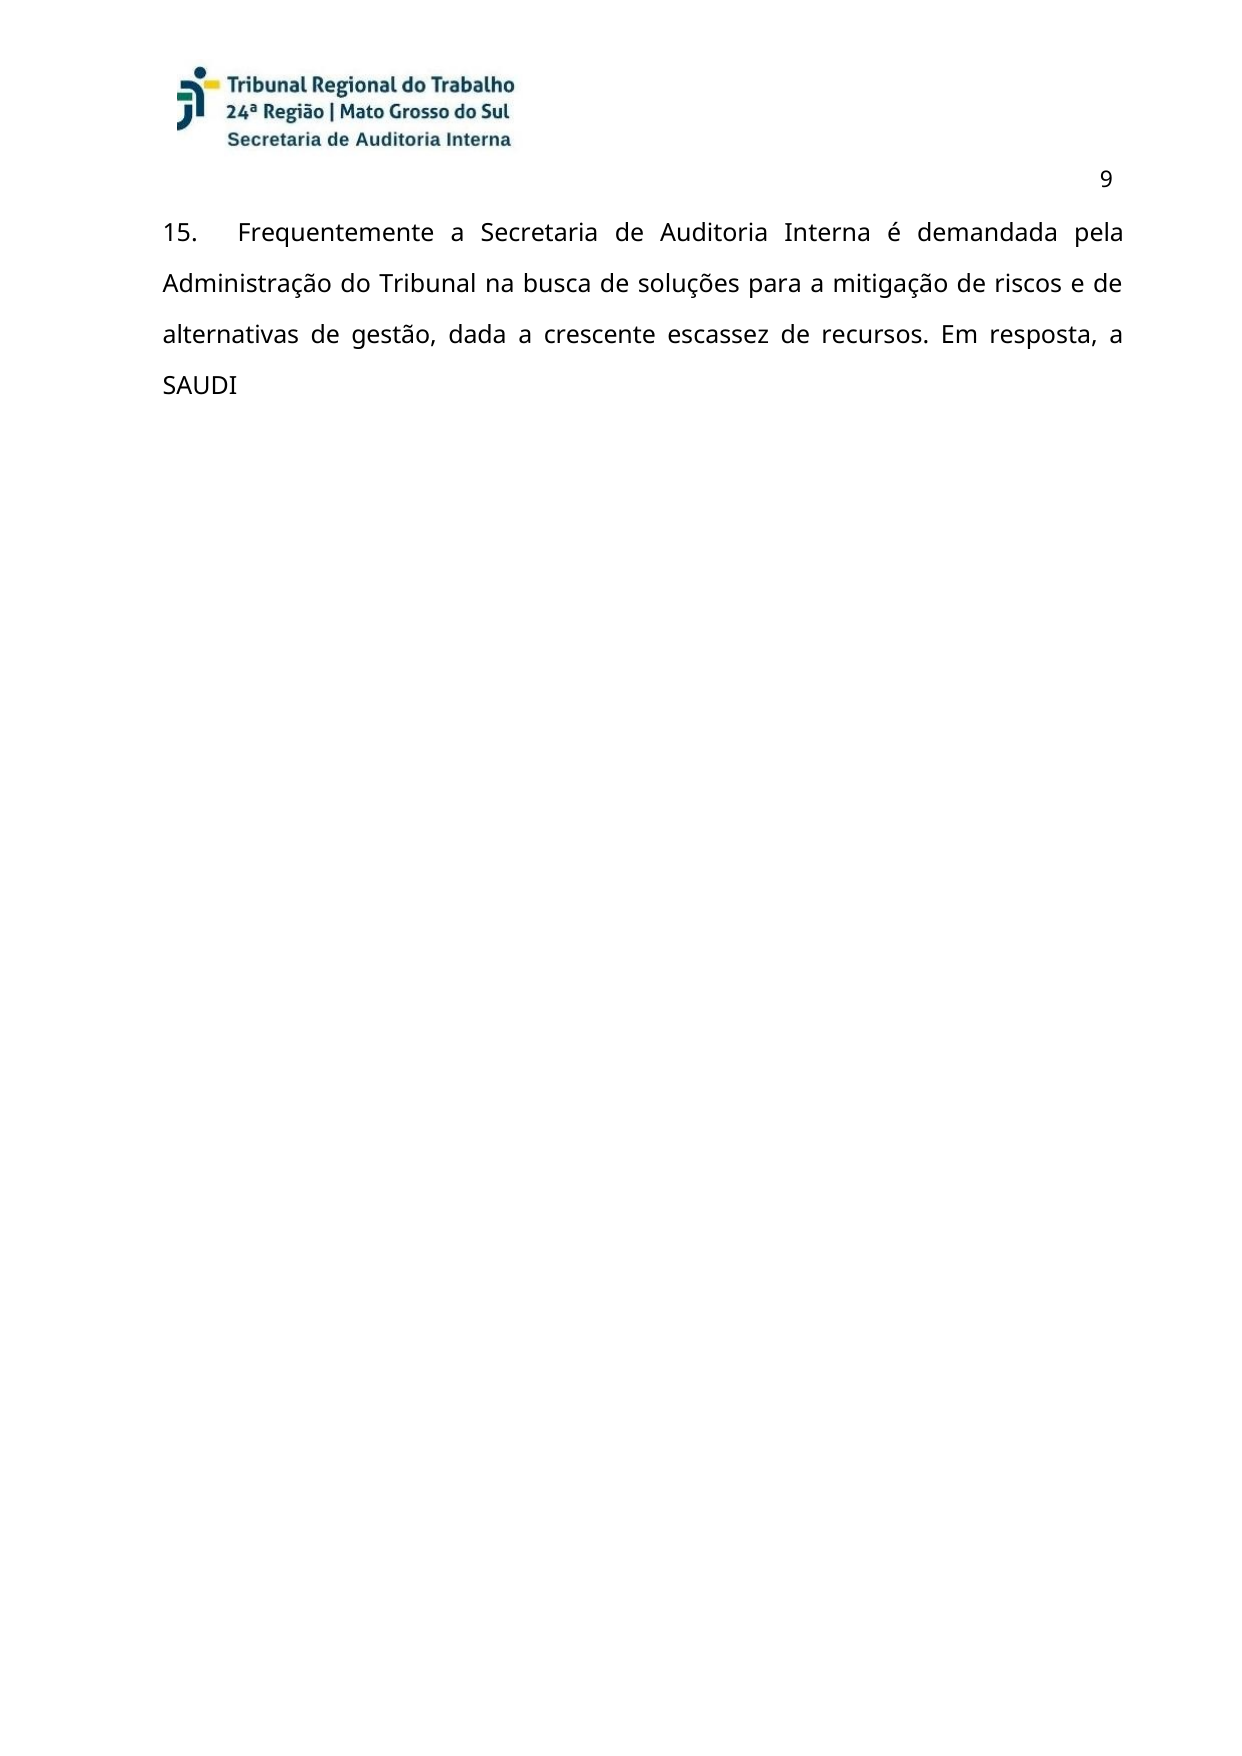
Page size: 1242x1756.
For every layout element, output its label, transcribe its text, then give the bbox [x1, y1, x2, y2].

list Frequentemente a Secretaria de Auditoria Interna é demandada pela Administração do Tribunal na busca de soluções para a mitigação de riscos e de alternativas de gestão, dada a crescente escassez de recursos. Em resposta, a SAUDI [162, 215, 1124, 402]
